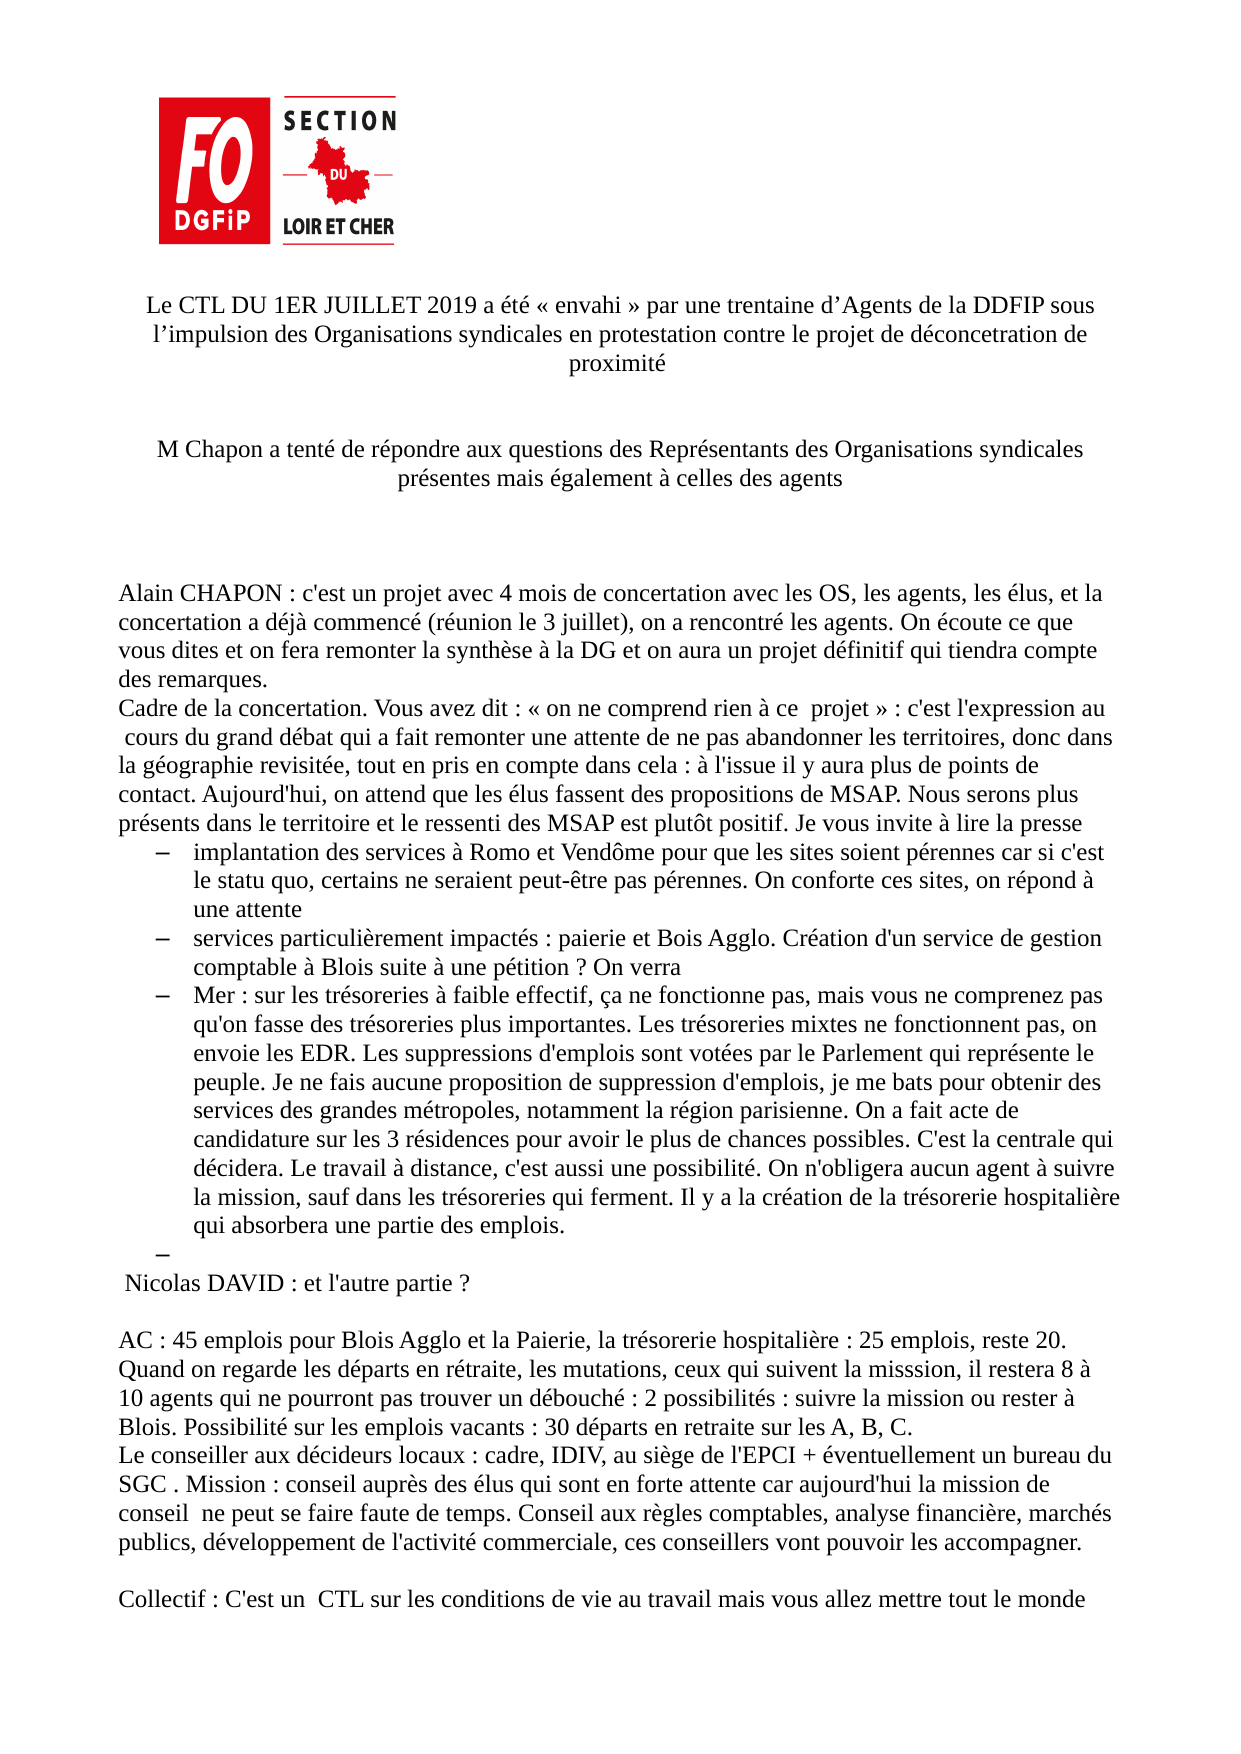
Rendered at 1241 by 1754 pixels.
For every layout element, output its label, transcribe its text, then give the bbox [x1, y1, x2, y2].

text AC : 45 emplois pour Blois Agglo et la Paierie, la trésorerie hospitalière : 25 emplois, reste 20. Quand on regarde les départs en rétraite, les mutations, ceux qui suivent la misssion, il restera 8 à 10 agents qui ne pourront pas trouver un débouché : 2 possibilités : suivre la mission ou rester à Blois. Possibilité sur les emplois vacants : 30 départs en retraite sur les A, B, C. [118, 1326, 1122, 1441]
text Cadre de la concertation. Vous avez dit : « on ne comprend rien à ce projet » : c'est l'expression au [118, 693, 1122, 722]
text M Chapon a tenté de répondre aux questions des Représentants des Organisations syndicales présentes mais également à celles des agents [118, 434, 1122, 492]
text Le CTL DU 1ER JUILLET 2019 a été « envahi » par une trentaine d’Agents de la DDFIP sous l’impulsion des Organisations syndicales en protestation contre le projet de déconcetration de proximité [118, 291, 1122, 377]
list Mer : sur les trésoreries à faible effectif, ça ne fonctionne pas, mais vous ne comprenez pas qu'on fasse des trésoreries plus importantes. Les trésoreries mixtes ne fonctionnent pas, on envoie les EDR. Les suppressions d'emplois sont votées par le Parlement qui représente le peuple. Je ne fais aucune proposition de suppression d'emplois, je me bats pour obtenir des services des grandes métropoles, notamment la région parisienne. On a fait acte de candidature sur les 3 résidences pour avoir le plus de chances possibles. C'est la centrale qui décidera. Le travail à distance, c'est aussi une possibilité. On n'obligera aucun agent à suivre la mission, sauf dans les trésoreries qui ferment. Il y a la création de la trésorerie hospitalière qui absorbera une partie des emplois. [156, 981, 1122, 1239]
text Collectif : C'est un CTL sur les conditions de vie au travail mais vous allez mettre tout le monde [118, 1584, 1122, 1613]
list implantation des services à Romo et Vendôme pour que les sites soient pérennes car si c'est le statu quo, certains ne seraient peut-être pas pérennes. On conforte ces sites, on répond à une attente [156, 837, 1122, 923]
text Le conseiller aux décideurs locaux : cadre, IDIV, au siège de l'EPCI + éventuellement un bureau du SGC . Mission : conseil auprès des élus qui sont en forte attente car aujourd'hui la mission de conseil ne peut se faire faute de temps. Conseil aux règles comptables, analyse financière, marchés publics, développement de l'activité commerciale, ces conseillers vont pouvoir les accompagner. [118, 1441, 1122, 1556]
text Nicolas DAVID : et l'autre partie ? [118, 1268, 1122, 1297]
text cours du grand débat qui a fait remonter une attente de ne pas abandonner les territoires, donc dans la géographie revisitée, tout en pris en compte dans cela : à l'issue il y aura plus de points de contact. Aujourd'hui, on attend que les élus fassent des propositions de MSAP. Nous serons plus présents dans le territoire et le ressenti des MSAP est plutôt positif. Je vous invite à lire la presse [118, 722, 1122, 837]
list services particulièrement impactés : paierie et Bois Agglo. Création d'un service de gestion comptable à Blois suite à une pétition ? On verra [156, 923, 1122, 981]
text Alain CHAPON : c'est un projet avec 4 mois de concertation avec les OS, les agents, les élus, et la concertation a déjà commencé (réunion le 3 juillet), on a rencontré les agents. On écoute ce que vous dites et on fera remonter la synthèse à la DG et on aura un projet définitif qui tiendra compte des remarques. [118, 578, 1122, 693]
